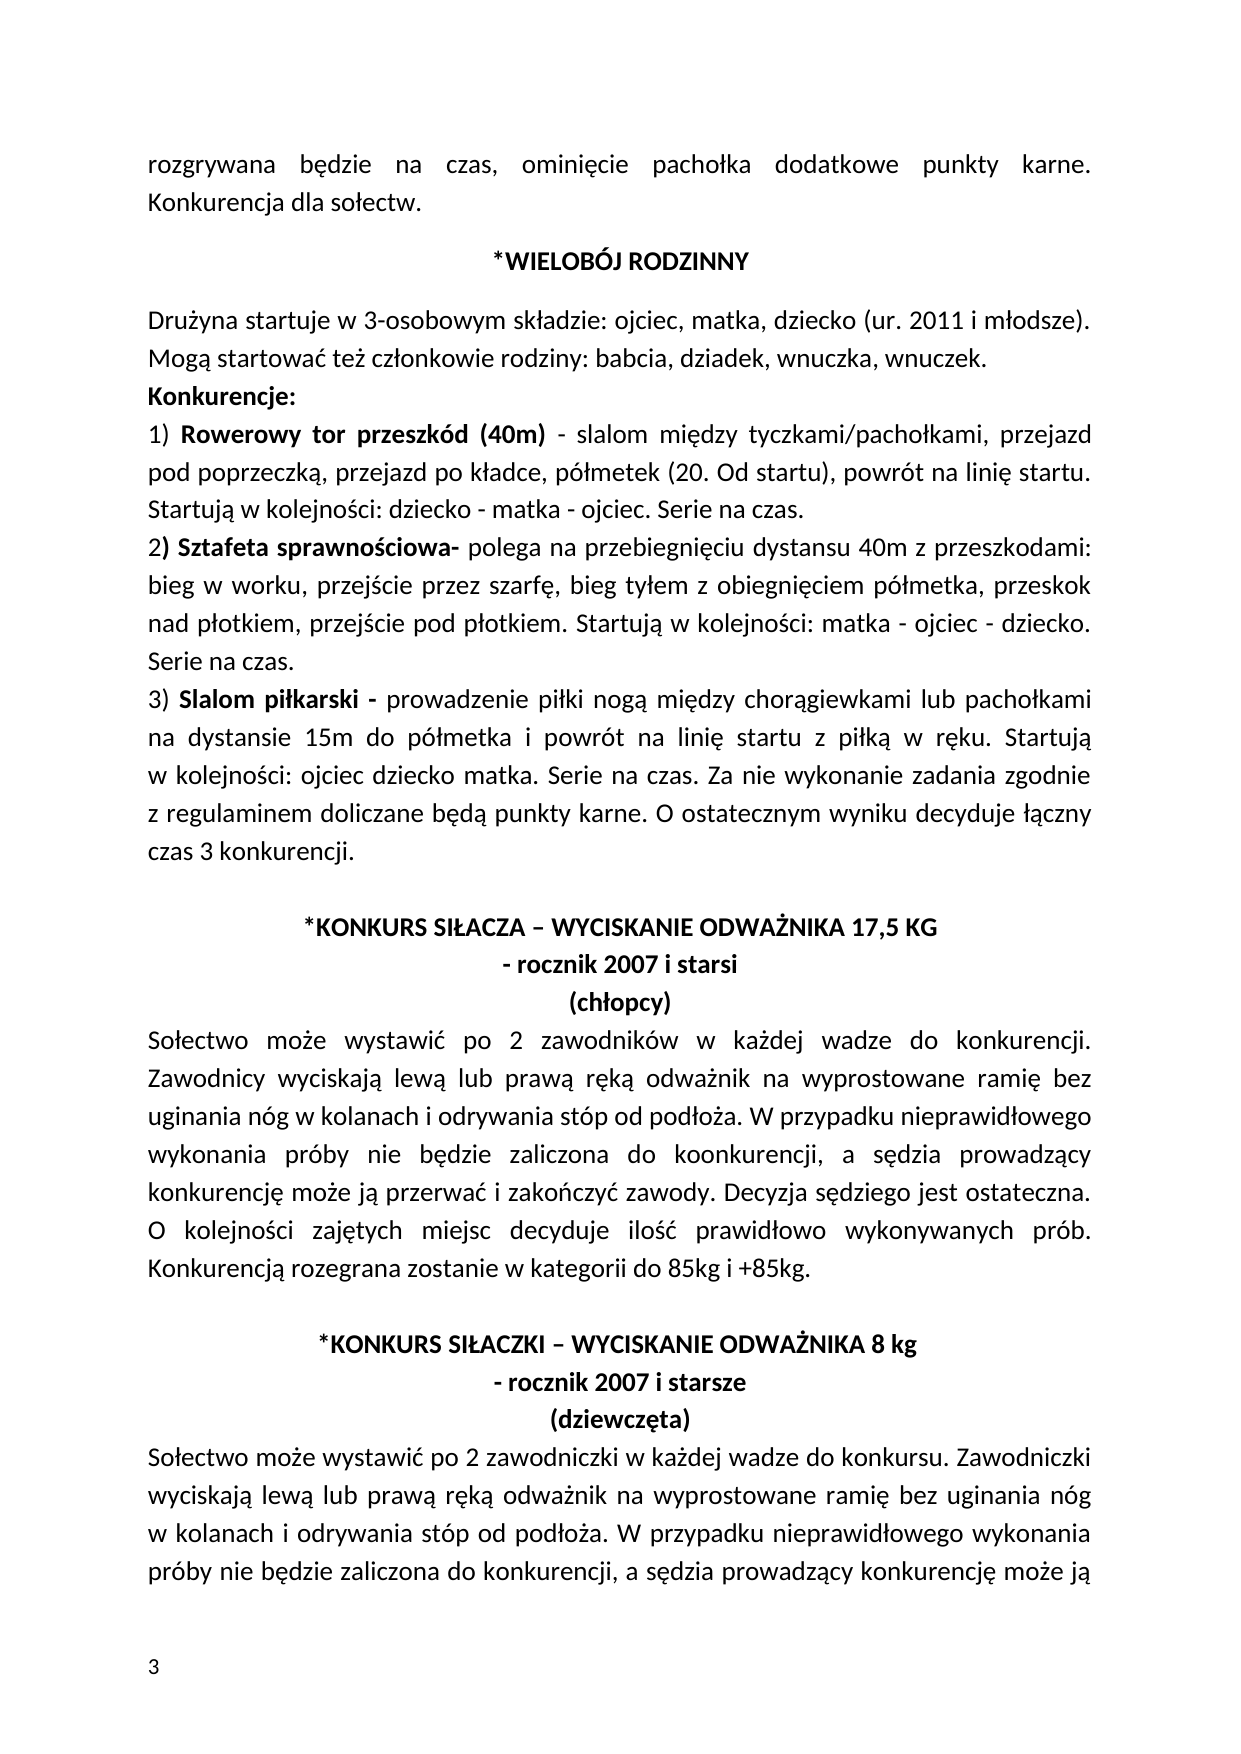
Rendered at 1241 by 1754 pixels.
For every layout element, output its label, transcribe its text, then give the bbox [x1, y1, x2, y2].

text (dziewczęta) [148, 1403, 1093, 1436]
text - rocznik 2007 i starsze [148, 1365, 1093, 1398]
text Sołectwo może wystawić po 2 zawodniczki w każdej wadze do konkursu. Zawodniczki wyciskają lewą lub prawą ręką odważnik na wyprostowane ramię bez uginania nóg w kolanach i odrywania stóp od podłoża. W przypadku nieprawidłowego wykonania próby nie będzie zaliczona do konkurencji, a sędzia prowadzący konkurencję może ją [148, 1441, 1093, 1587]
text 3) Slalom piłkarski - prowadzenie piłki nogą między chorągiewkami lub pachołkami na dystansie 15m do półmetka i powrót na linię startu z piłką w ręku. Startują w kolejności: ojciec dziecko matka. Serie na czas. Za nie wykonanie zadania zgodnie z regulaminem doliczane będą punkty karne. O ostatecznym wyniku decyduje łączny czas 3 konkurencji. [148, 682, 1093, 867]
text (chłopcy) [148, 986, 1093, 1018]
text rozgrywana będzie na czas, ominięcie pachołka dodatkowe punkty karne. Konkurencja dla sołectw. [148, 148, 1093, 218]
text *KONKURS SIŁACZA – WYCISKANIE ODWAŻNIKA 17,5 KG [148, 910, 1093, 943]
text Sołectwo może wystawić po 2 zawodników w każdej wadze do konkurencji. Zawodnicy wyciskają lewą lub prawą ręką odważnik na wyprostowane ramię bez uginania nóg w kolanach i odrywania stóp od podłoża. W przypadku nieprawidłowego wykonania próby nie będzie zaliczona do koonkurencji, a sędzia prowadzący konkurencję może ją przerwać i zakończyć zawody. Decyzja sędziego jest ostateczna. O kolejności zajętych miejsc decyduje ilość prawidłowo wykonywanych prób. Konkurencją rozegrana zostanie w kategorii do 85kg i +85kg. [148, 1023, 1093, 1284]
text 1) Rowerowy tor przeszkód (40m) - slalom między tyczkami/pachołkami, przejazd pod poprzeczką, przejazd po kładce, półmetek (20. Od startu), powrót na linię startu. Startują w kolejności: dziecko - matka - ojciec. Serie na czas. [148, 417, 1093, 526]
text Konkurencje: [148, 379, 1093, 412]
text 2) Sztafeta sprawnościowa- polega na przebiegnięciu dystansu 40m z przeszkodami: bieg w worku, przejście przez szarfę, bieg tyłem z obiegnięciem półmetka, przeskok nad płotkiem, przejście pod płotkiem. Startują w kolejności: matka - ojciec - dziecko. Serie na czas. [148, 531, 1093, 677]
text Drużyna startuje w 3-osobowym składzie: ojciec, matka, dziecko (ur. 2011 i młodsze). Mogą startować też członkowie rodziny: babcia, dziadek, wnuczka, wnuczek. [148, 303, 1093, 374]
text *KONKURS SIŁACZKI – WYCISKANIE ODWAŻNIKA 8 kg [148, 1327, 1093, 1360]
text *WIELOBÓJ RODZINNY [148, 244, 1093, 277]
text - rocznik 2007 i starsi [148, 948, 1093, 981]
